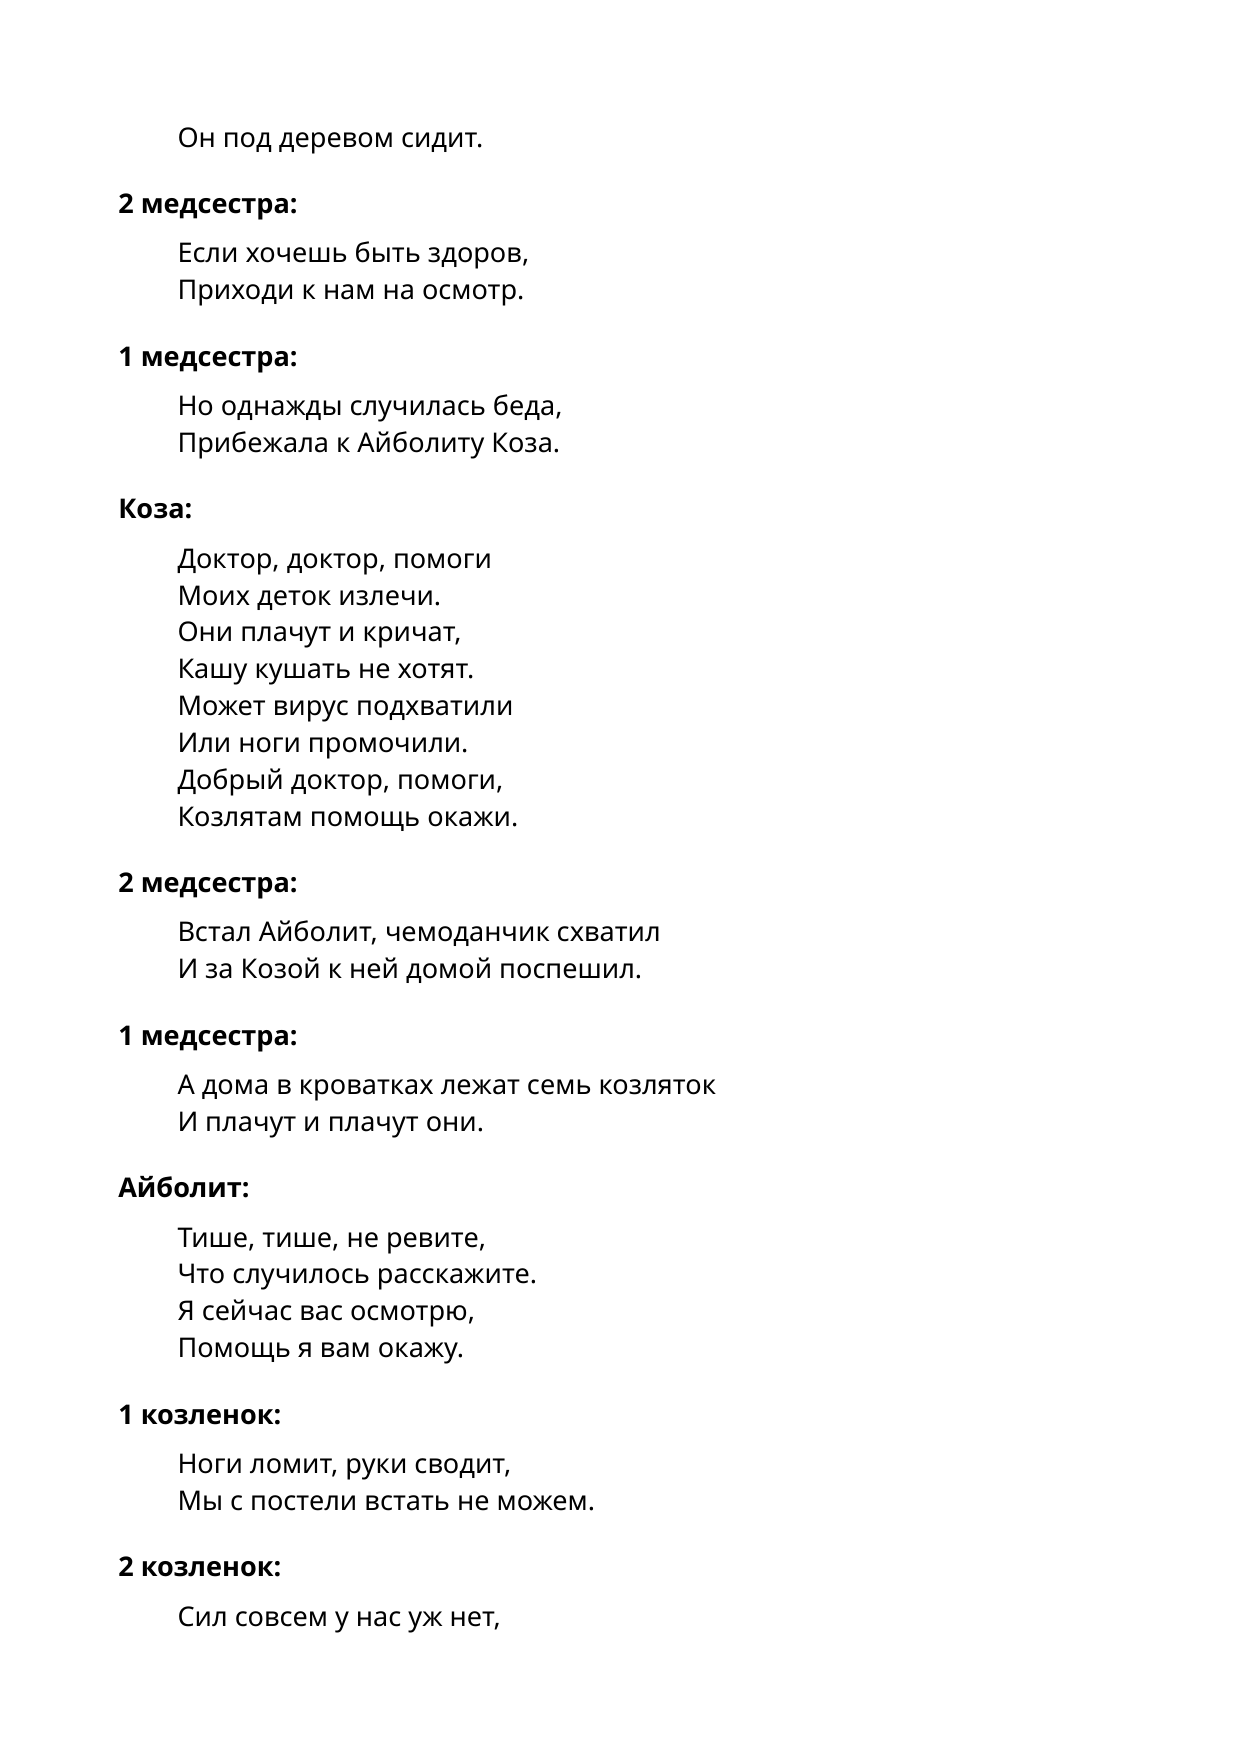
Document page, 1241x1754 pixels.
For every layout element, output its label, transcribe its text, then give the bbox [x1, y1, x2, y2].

text А дома в кроватках лежат семь козляток И плачут и плачут они. [177, 1066, 1063, 1139]
text Но однажды случилась беда, Прибежала к Айболиту Коза. [177, 386, 1063, 460]
text 1 медсестра: [118, 337, 1122, 374]
text Ноги ломит, руки сводит, Мы с постели встать не можем. [177, 1444, 1063, 1518]
text 2 медсестра: [118, 184, 1122, 221]
text Встал Айболит, чемоданчик схватил И за Козой к ней домой поспешил. [177, 913, 1063, 987]
text Сил совсем у нас уж нет, [177, 1597, 1063, 1634]
text 1 медсестра: [118, 1016, 1122, 1053]
text 2 козленок: [118, 1548, 1122, 1584]
text Он под деревом сидит. [177, 118, 1063, 155]
text 2 медсестра: [118, 863, 1122, 900]
text Доктор, доктор, помоги Моих деток излечи. Они плачут и кричат, Кашу кушать не хотят. Может вирус подхватили Или ноги промочили. Добрый доктор, помоги, Козлятам помощь окажи. [177, 539, 1063, 834]
text Коза: [118, 490, 1122, 527]
text Если хочешь быть здоров, Приходи к нам на осмотр. [177, 234, 1063, 308]
text 1 козленок: [118, 1395, 1122, 1432]
text Тише, тише, не ревите, Что случилось расскажите. Я сейчас вас осмотрю, Помощь я вам окажу. [177, 1218, 1063, 1366]
text Айболит: [118, 1169, 1122, 1206]
